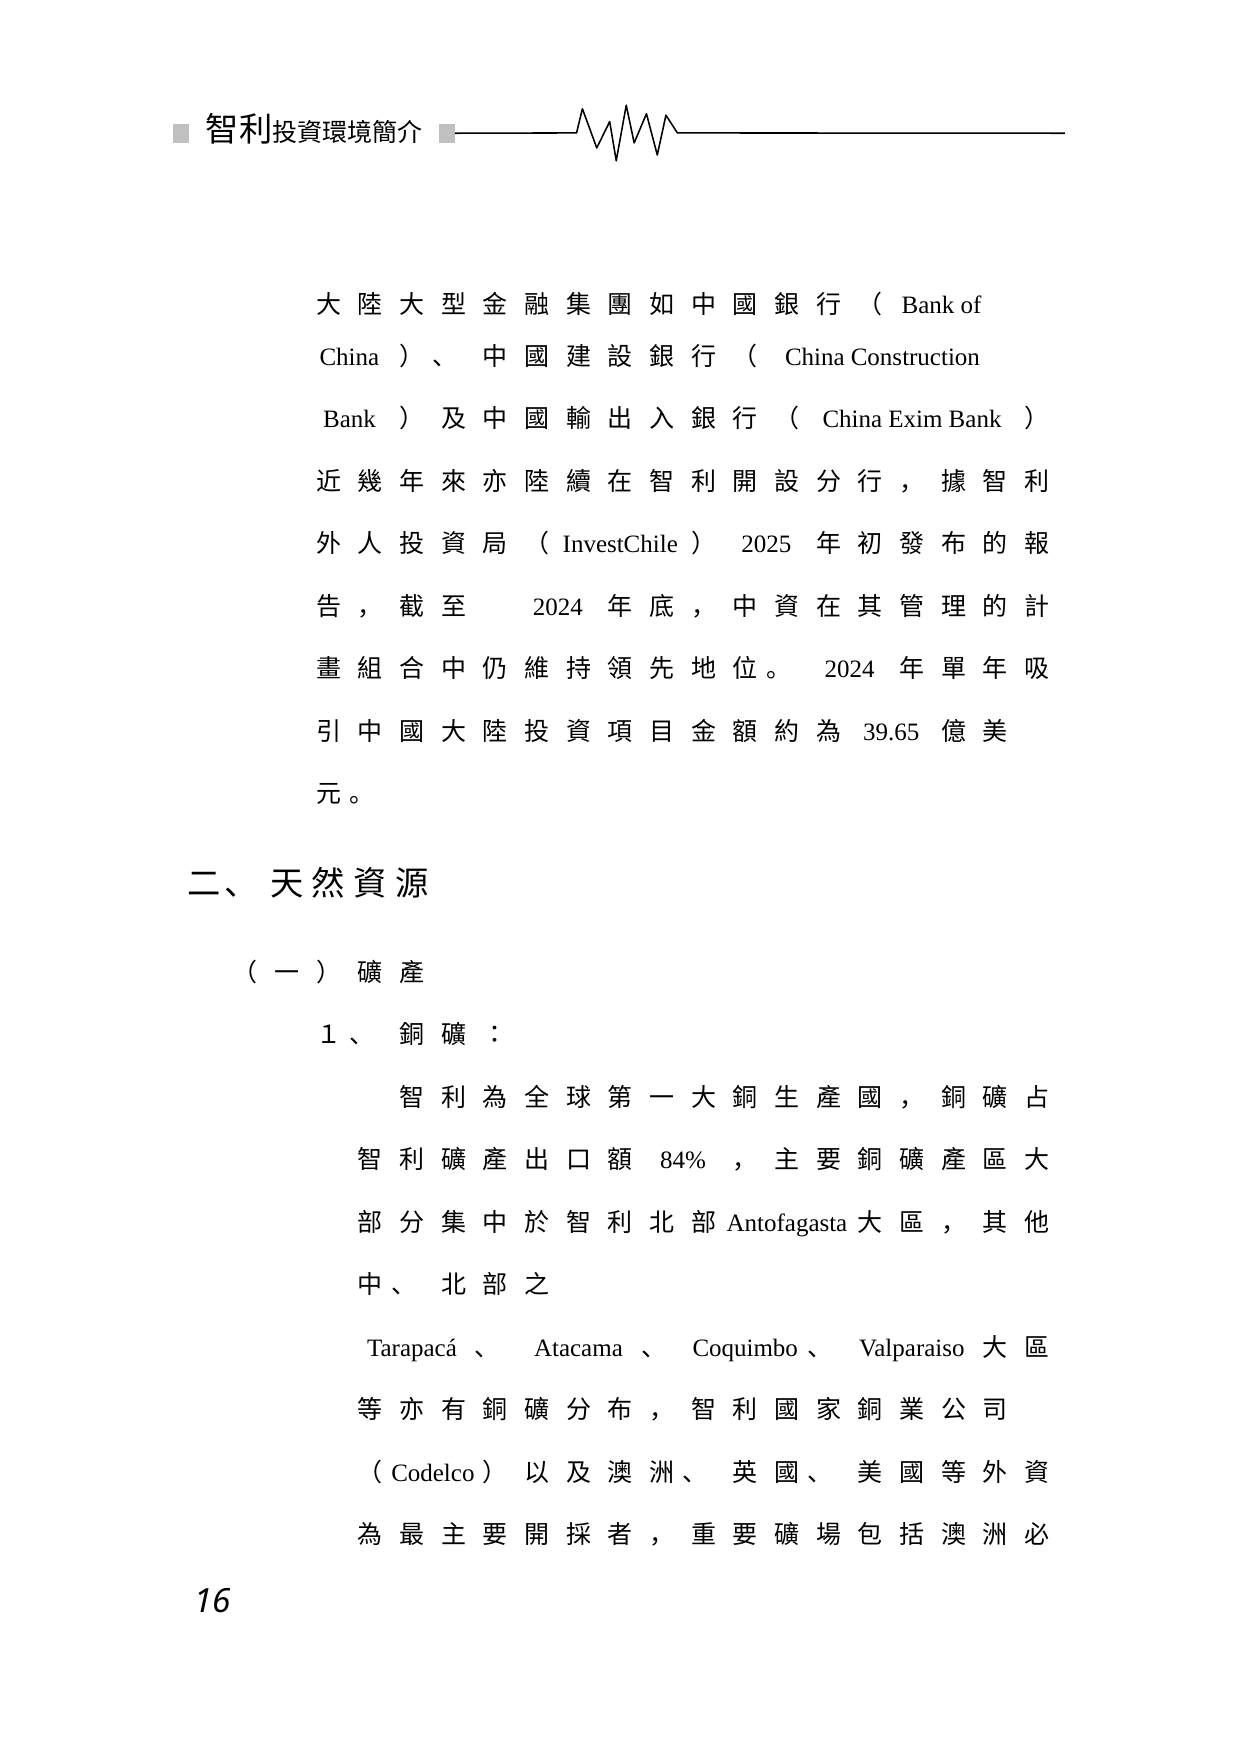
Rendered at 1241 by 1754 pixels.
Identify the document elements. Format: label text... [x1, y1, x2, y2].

text 二、天然資源 [183, 839, 1058, 902]
text １、銅礦： [281, 991, 1058, 1054]
text 大陸大型金融集團如中國銀行（Bank of China）、中國建設銀行（China Construction Bank）及中國輸出入銀行（China Exim Bank）近幾年來亦陸續在智利開設分行，據智利外人投資局（InvestChile）2025年初發布的報告，截至 2024年底，中資在其管理的計畫組合中仍維持領先地位。2024年單年吸引中國大陸投資項目金額約為39.65億美元。 [281, 250, 1058, 813]
text （一）礦產 [207, 929, 1058, 991]
text 智利為全球第一大銅生產國，銅礦占智利礦產出口額84%，主要銅礦產區大部分集中於智利北部Antofagasta大區，其他中、北部之Tarapacá、Atacama、Coquimbo、Valparaiso大區等亦有銅礦分布，智利國家銅業公司（Codelco）以及澳洲、英國、美國等外資為最主要開採者，重要礦場包括澳洲必 [330, 1054, 1058, 1554]
